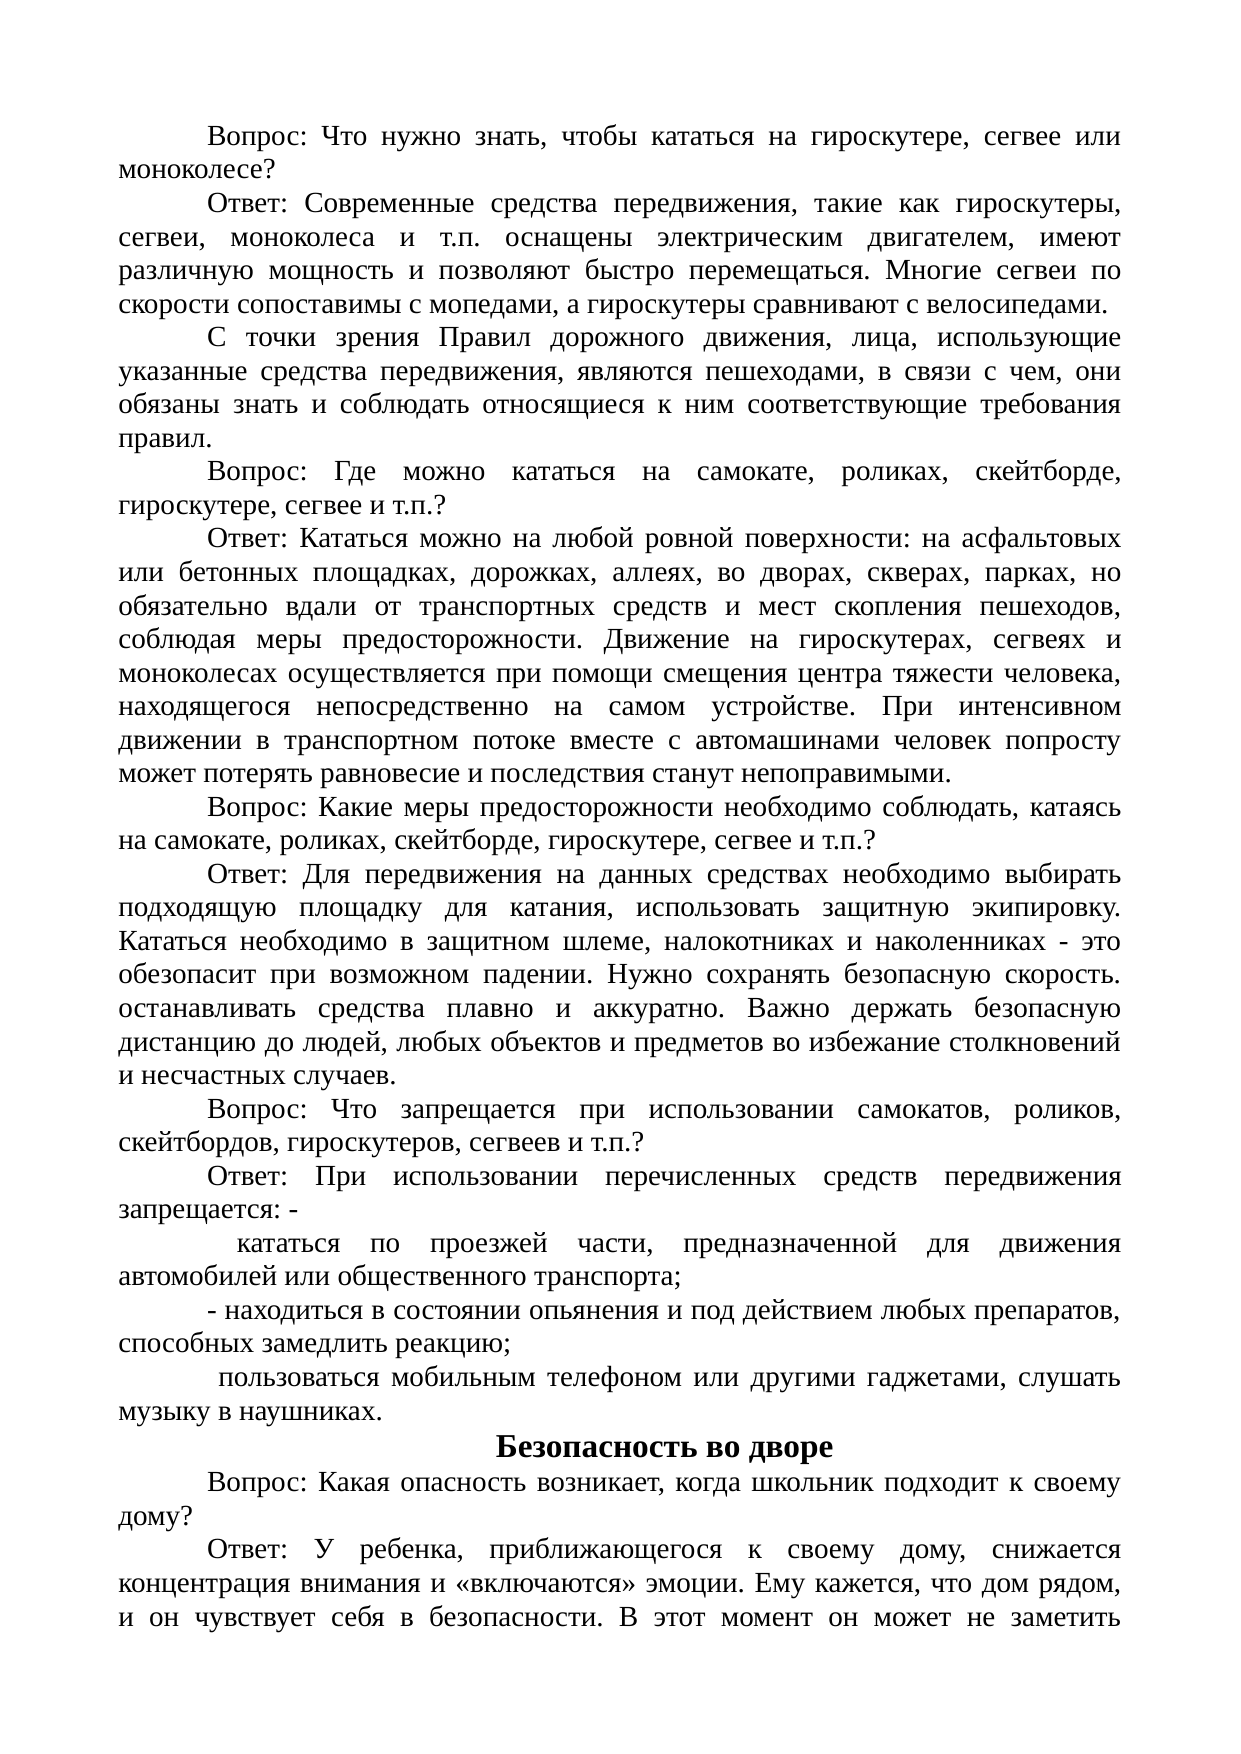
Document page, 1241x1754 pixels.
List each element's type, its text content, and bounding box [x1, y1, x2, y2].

text Вопрос: Что нужно знать, чтобы кататься на гироскутере, сегвее или моноколесе? [118, 118, 1122, 185]
text Ответ: Для передвижения на данных средствах необходимо выбирать подходящую площадку для катания, использовать защитную экипировку. Кататься необходимо в защитном шлеме, налокотниках и наколенниках - это обезопасит при возможном падении. Нужно сохранять безопасную скорость. останавливать средства плавно и аккуратно. Важно держать безопасную дистанцию до людей, любых объектов и предметов во избежание столкновений и несчастных случаев. [118, 856, 1122, 1091]
text Вопрос: Какие меры предосторожности необходимо соблюдать, катаясь на самокате, роликах, скейтборде, гироскутере, сегвее и т.п.? [118, 789, 1122, 856]
text С точки зрения Правил дорожного движения, лица, использующие указанные средства передвижения, являются пешеходами, в связи с чем, они обязаны знать и соблюдать относящиеся к ним соответствующие требования правил. [118, 319, 1122, 453]
text - находиться в состоянии опьянения и под действием любых препаратов, способных замедлить реакцию; [118, 1292, 1122, 1359]
text кататься по проезжей части, предназначенной для движения автомобилей или общественного транспорта; [118, 1225, 1122, 1292]
text Ответ: Кататься можно на любой ровной поверхности: на асфальтовых или бетонных площадках, дорожках, аллеях, во дворах, скверах, парках, но обязательно вдали от транспортных средств и мест скопления пешеходов, соблюдая меры предосторожности. Движение на гироскутерах, сегвеях и моноколесах осуществляется при помощи смещения центра тяжести человека, находящегося непосредственно на самом устройстве. При интенсивном движении в транспортном потоке вместе с автомашинами человек попросту может потерять равновесие и последствия станут непоправимыми. [118, 521, 1122, 789]
text Вопрос: Какая опасность возникает, когда школьник подходит к своему дому? [118, 1464, 1122, 1532]
text Ответ: При использовании перечисленных средств передвижения запрещается: - [118, 1158, 1122, 1225]
text пользоваться мобильным телефоном или другими гаджетами, слушать музыку в наушниках. [118, 1359, 1122, 1426]
text Ответ: У ребенка, приближающегося к своему дому, снижается концентрация внимания и «включаются» эмоции. Ему кажется, что дом рядом, и он чувствует себя в безопасности. В этот момент он может не заметить [118, 1532, 1122, 1632]
text Вопрос: Что запрещается при использовании самокатов, роликов, скейтбордов, гироскутеров, сегвеев и т.п.? [118, 1091, 1122, 1158]
text Вопрос: Где можно кататься на самокате, роликах, скейтборде, гироскутере, сегвее и т.п.? [118, 453, 1122, 521]
text Безопасность во дворе [118, 1426, 1122, 1464]
text Ответ: Современные средства передвижения, такие как гироскутеры, сегвеи, моноколеса и т.п. оснащены электрическим двигателем, имеют различную мощность и позволяют быстро перемещаться. Многие сегвеи по скорости сопоставимы с мопедами, а гироскутеры сравнивают с велосипедами. [118, 185, 1122, 319]
